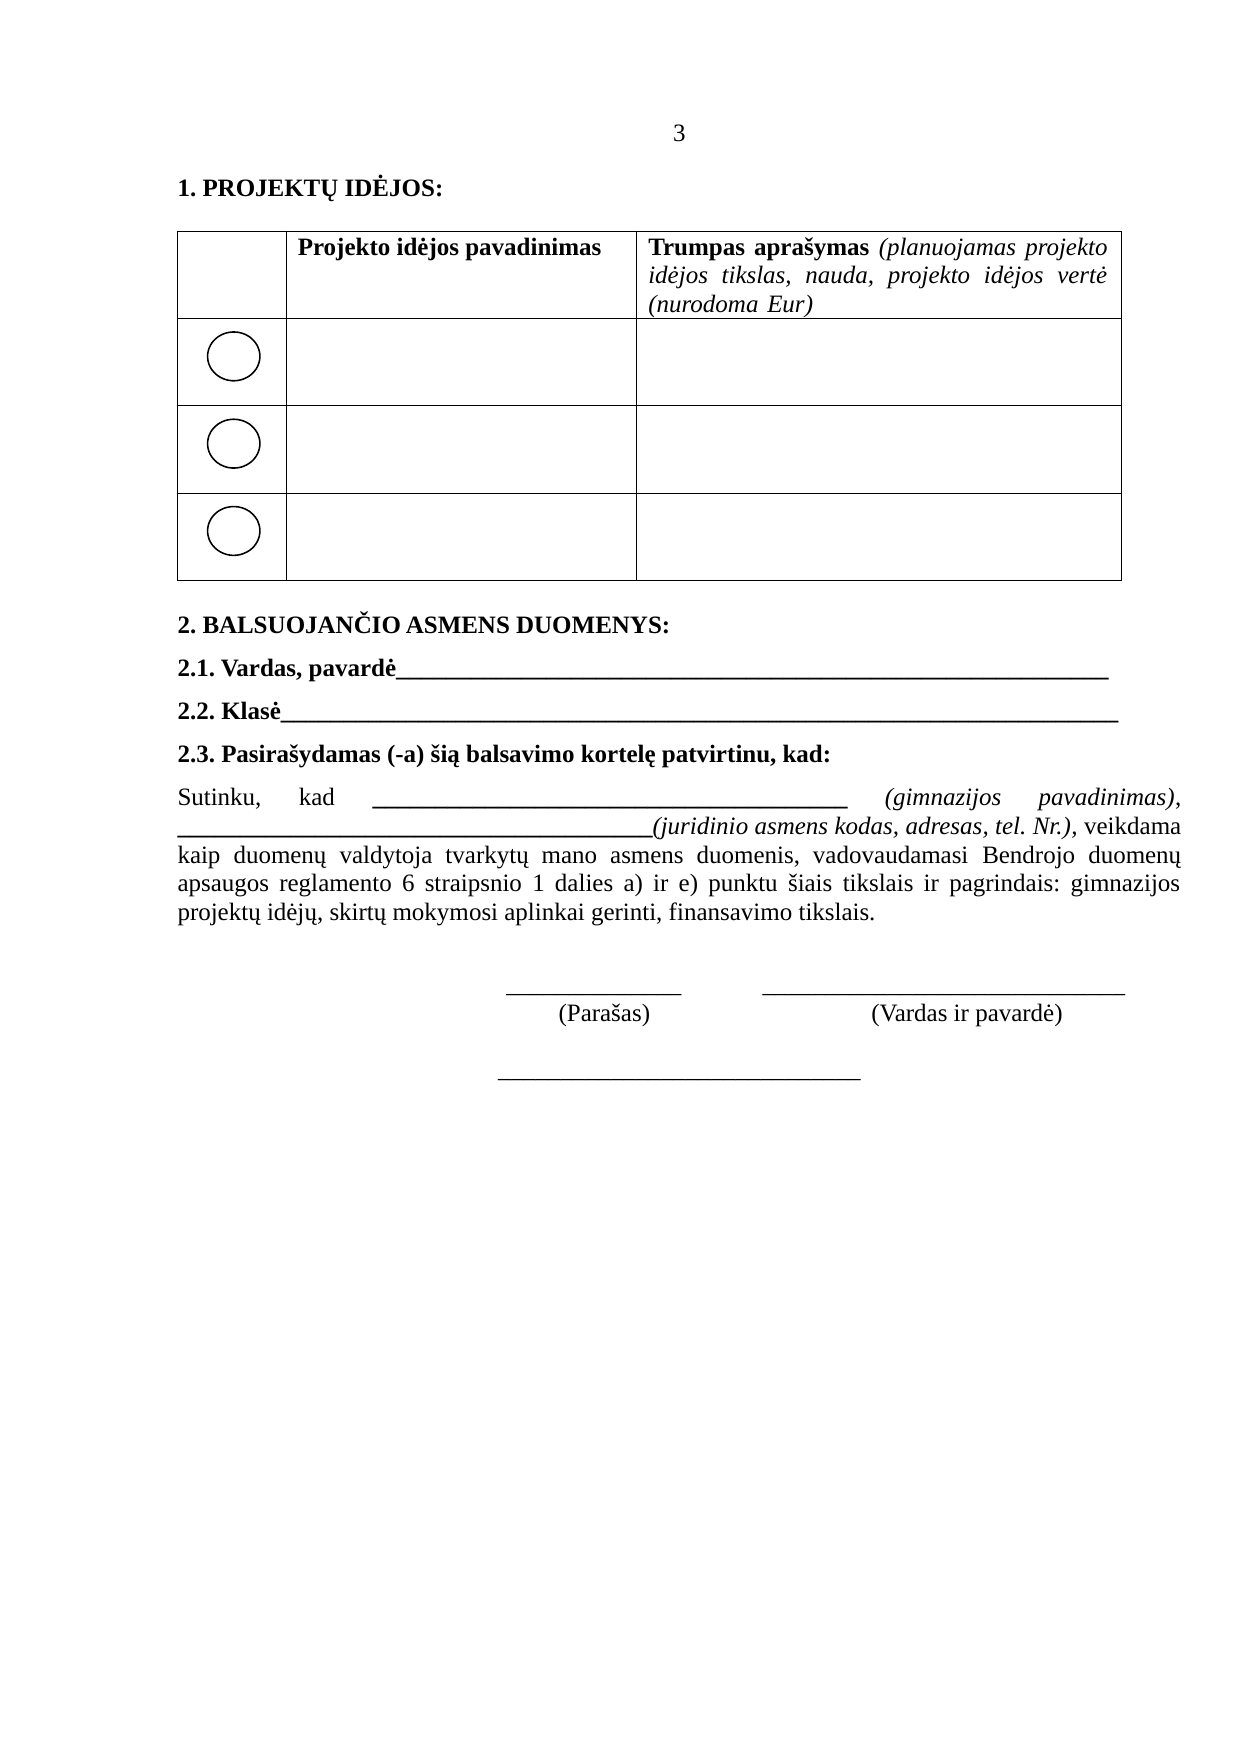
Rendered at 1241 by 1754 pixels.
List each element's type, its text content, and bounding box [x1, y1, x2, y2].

table_cell [287, 494, 636, 580]
table_cell [178, 494, 286, 580]
table_cell [178, 319, 286, 405]
table_cell [178, 406, 286, 493]
table_header Projekto idėjos pavadinimas [287, 232, 636, 318]
text Sutinku, kad ______________________________________ (gimnazijos pavadinimas), ______________________________________(juridinio asmens kodas, adresas, tel. Nr.), veikdama kaip duomenų valdytoja tvarkytų mano asmens duomenis, vadovaudamasi Bendrojo duomenų apsaugos reglamento 6 straipsnio 1 dalies a) ir e) punktu šiais tikslais ir pagrindais: gimnazijos projektų idėjų, skirtų mokymosi aplinkai gerinti, finansavimo tikslais. [177, 782, 1181, 926]
text 1. PROJEKTŲ IDĖJOS: [177, 173, 1181, 202]
table_cell [637, 319, 1121, 405]
text 2.2. Klasė___________________________________________________________________ [177, 696, 1181, 725]
text _____________________________ [177, 1054, 1181, 1083]
text 2.1. Vardas, pavardė_________________________________________________________ [177, 653, 1181, 682]
text ______________ _____________________________ [177, 969, 1181, 998]
table_header Trumpas aprašymas (planuojamas projekto idėjos tikslas, nauda, projekto idėjos vertė (nurodoma Eur) [637, 232, 1121, 318]
table_cell [637, 406, 1121, 493]
text 2. BALSUOJANČIO ASMENS DUOMENYS: [177, 610, 1181, 638]
table_header [178, 232, 286, 318]
table_cell [287, 319, 636, 405]
text 2.3. Pasirašydamas (-a) šią balsavimo kortelę patvirtinu, kad: [177, 739, 1181, 768]
text (Parašas) (Vardas ir pavardė) [177, 998, 1181, 1027]
table_cell [287, 406, 636, 493]
table_cell [637, 494, 1121, 580]
